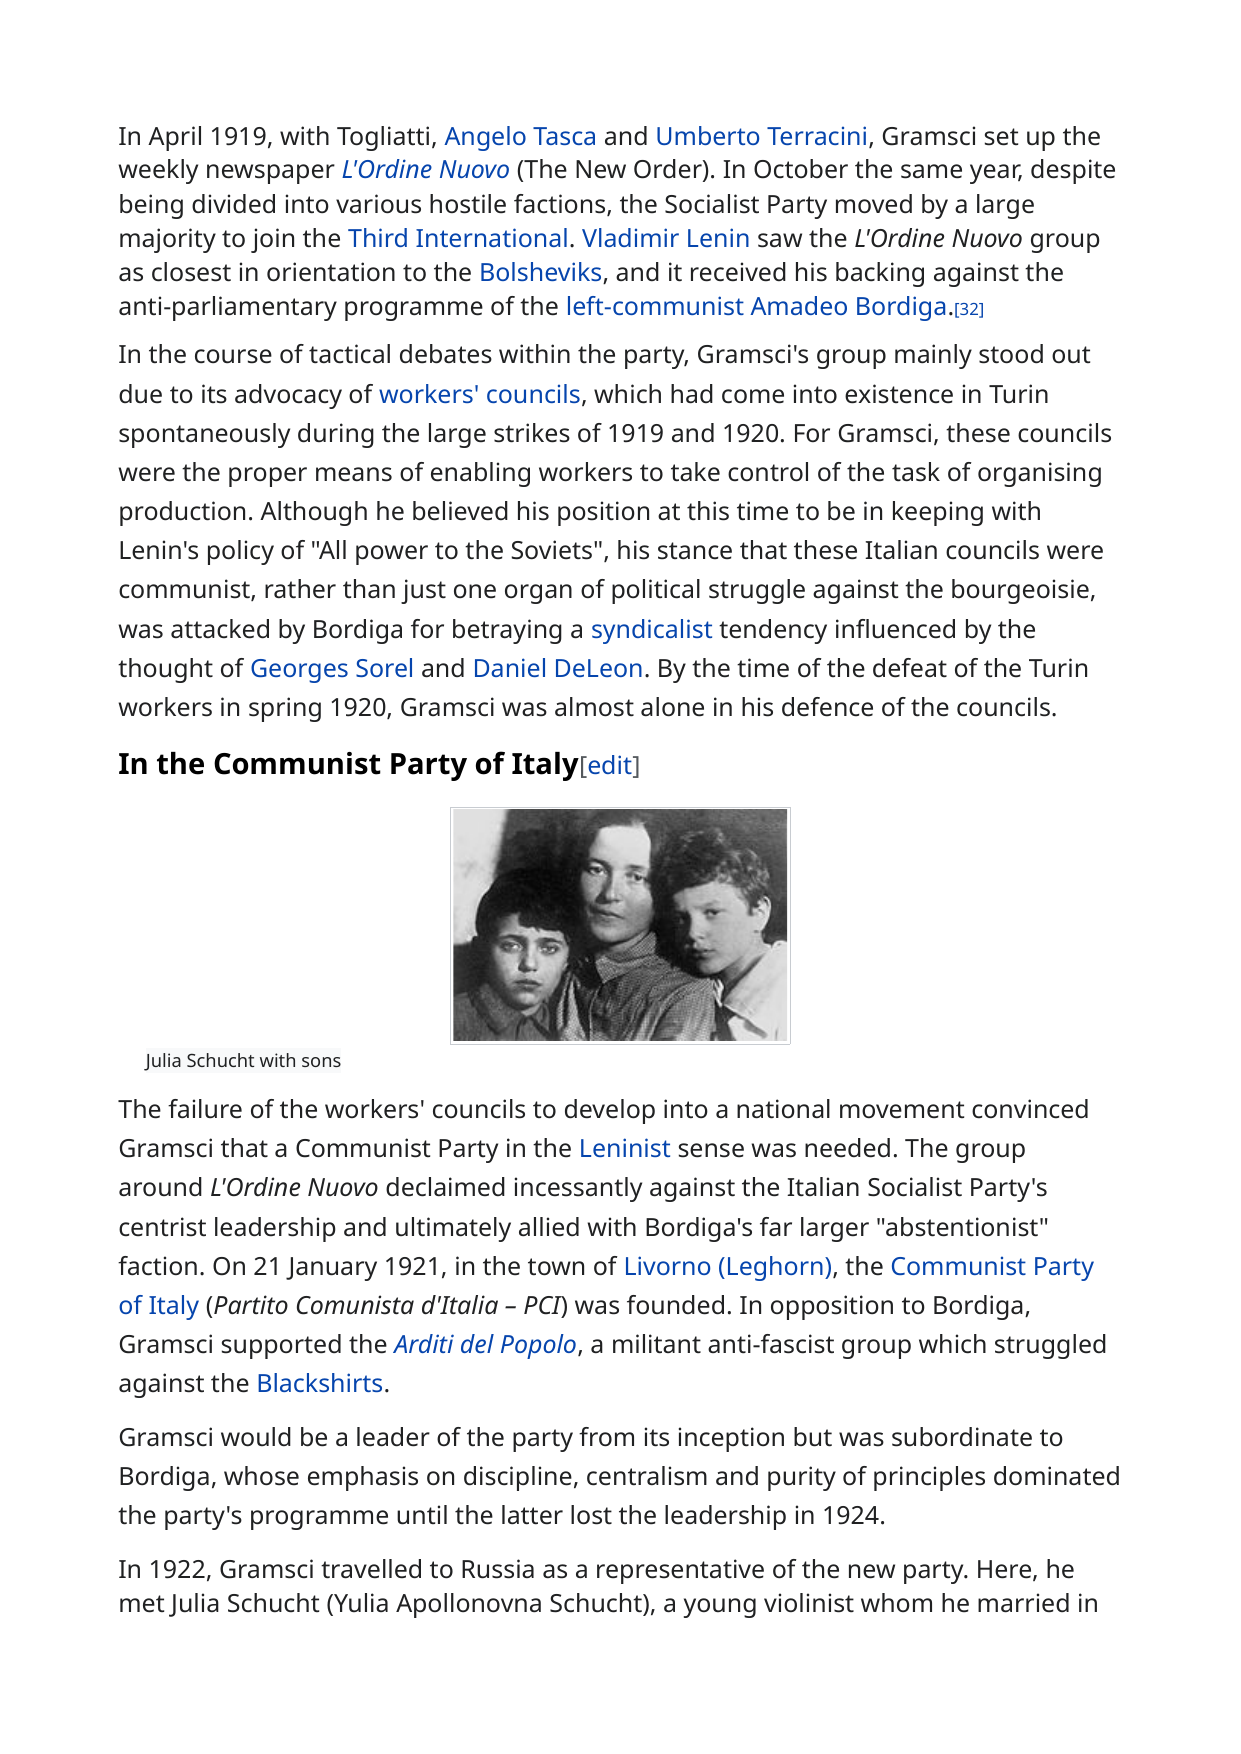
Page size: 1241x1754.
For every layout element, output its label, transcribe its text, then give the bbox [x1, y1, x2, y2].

text In April 1919, with Togliatti, Angelo Tasca and Umberto Terracini, Gramsci set up the weekly newspaper L'Ordine Nuovo (The New Order). In October the same year, despite being divided into various hostile factions, the Socialist Party moved by a large majority to join the Third International. Vladimir Lenin saw the L'Ordine Nuovo group as closest in orientation to the Bolsheviks, and it received his backing against the anti-parliamentary programme of the left-communist Amadeo Bordiga.[32] [118, 118, 1122, 322]
picture [453, 809, 788, 1041]
text In the course of tactical debates within the party, Gramsci's group mainly stood out due to its advocacy of workers' councils, which had come into existence in Turin spontaneously during the large strikes of 1919 and 1920. For Gramsci, these councils were the proper means of enabling workers to take control of the task of organising production. Although he believed his position at this time to be in keeping with Lenin's policy of "All power to the Soviets", his stance that these Italian councils were communist, rather than just one organ of political struggle against the bourgeoisie, was attacked by Bordiga for betraying a syndicalist tendency influenced by the thought of Georges Sorel and Daniel DeLeon. By the time of the defeat of the Turin workers in spring 1920, Gramsci was almost alone in his defence of the councils. [118, 337, 1122, 724]
text Gramsci would be a leader of the party from its inception but was subordinate to Bordiga, whose emphasis on discipline, centralism and purity of principles dominated the party's programme until the latter lost the leadership in 1924. [118, 1419, 1122, 1532]
subtitle In the Communist Party of Italy[edit] [118, 743, 1122, 783]
text The failure of the workers' councils to develop into a national movement convinced Gramsci that a Communist Party in the Leninist sense was needed. The group around L'Ordine Nuovo declaimed incessantly against the Italian Socialist Party's centrist leadership and ultimately allied with Bordiga's far larger "abstentionist" faction. On 21 January 1921, in the town of Livorno (Leghorn), the Communist Party of Italy (Partito Comunista d'Italia – PCI) was founded. In opposition to Bordiga, Gramsci supported the Arditi del Popolo, a militant anti-fascist group which struggled against the Blackshirts. [118, 1092, 1122, 1400]
text In 1922, Gramsci travelled to Russia as a representative of the new party. Here, he met Julia Schucht (Yulia Apollonovna Schucht), a young violinist whom he married in [118, 1552, 1122, 1620]
text Julia Schucht with sons [123, 1048, 1122, 1073]
